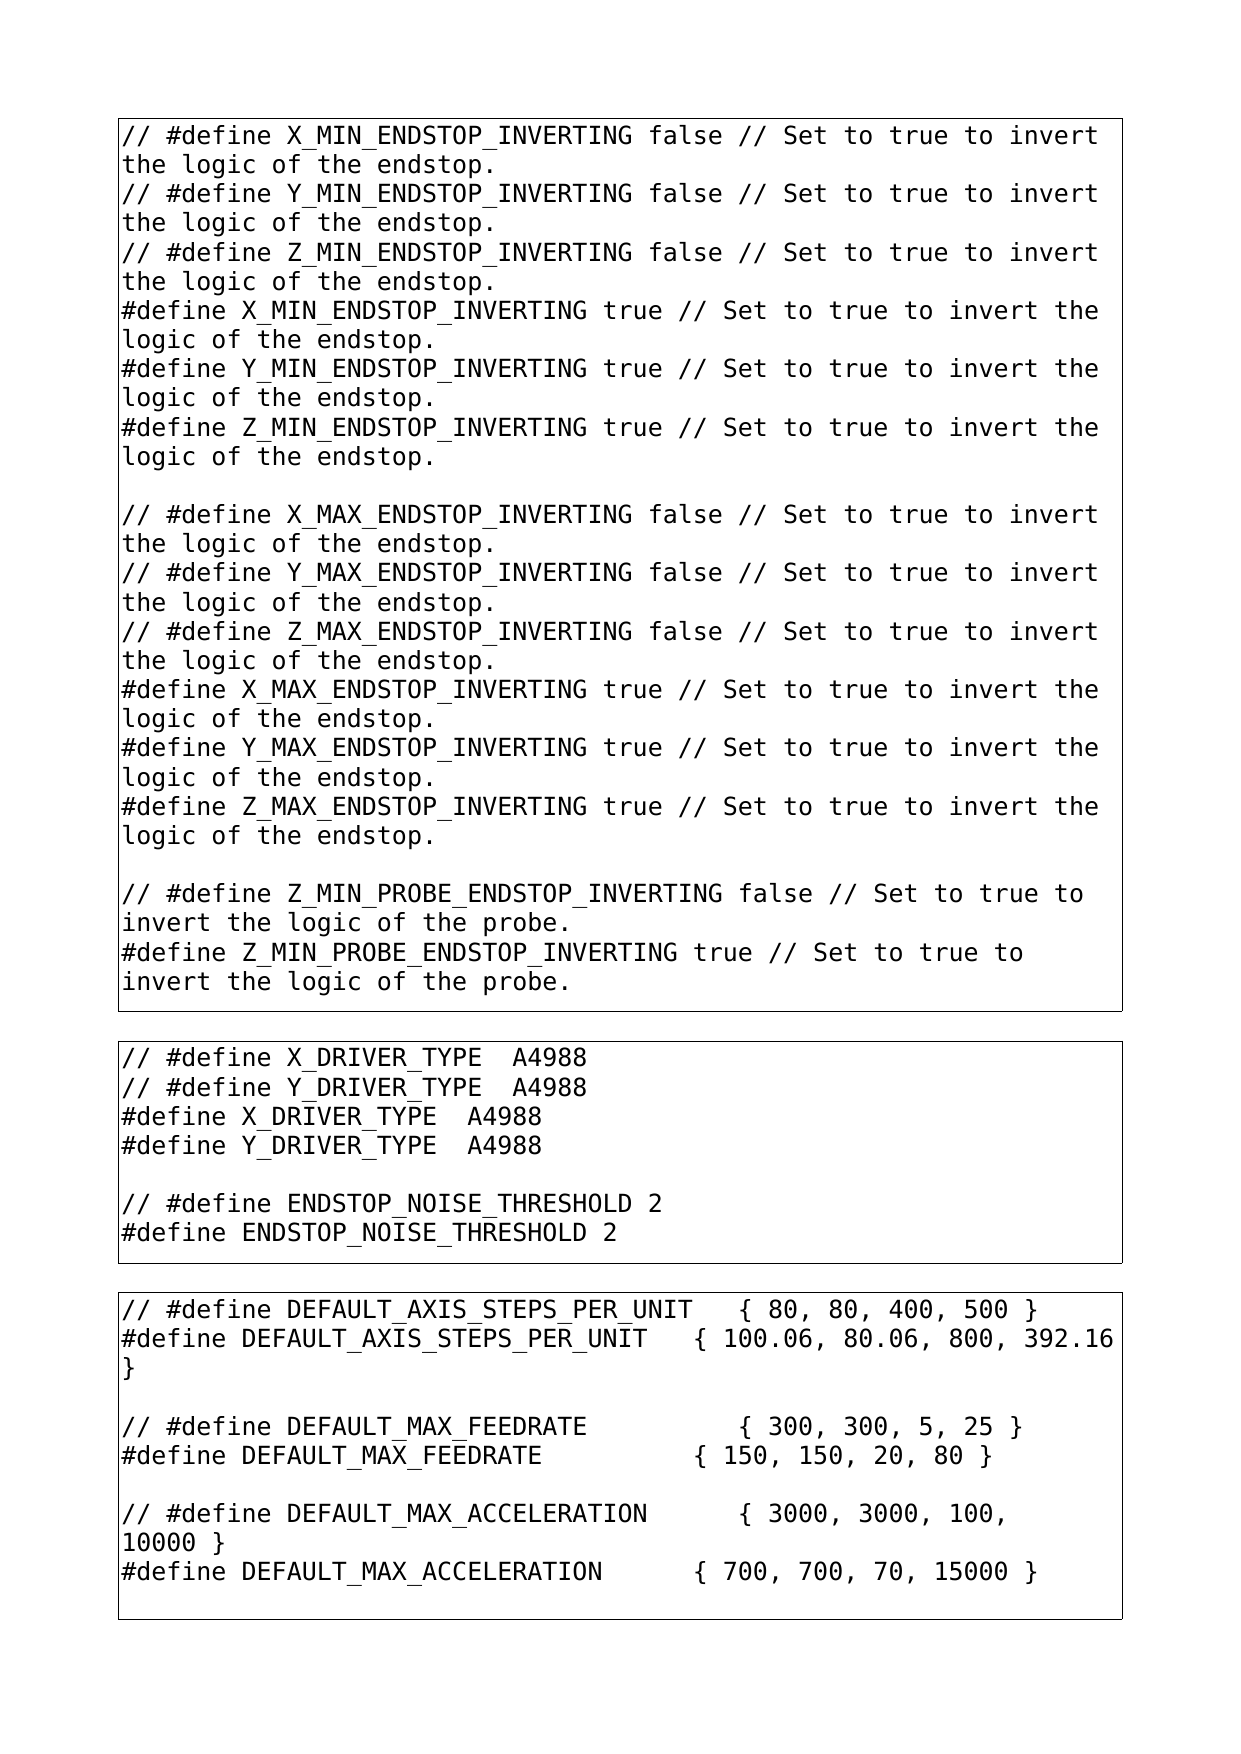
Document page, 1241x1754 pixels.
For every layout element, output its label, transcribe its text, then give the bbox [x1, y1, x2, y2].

table_header // #define X_MIN_ENDSTOP_INVERTING false // Set to true to invert the logic of the endstop. // #define Y_MIN_ENDSTOP_INVERTING false // Set to true to invert the logic of the endstop. // #define Z_MIN_ENDSTOP_INVERTING false // Set to true to invert the logic of the endstop. #define X_MIN_ENDSTOP_INVERTING true // Set to true to invert the logic of the endstop. #define Y_MIN_ENDSTOP_INVERTING true // Set to true to invert the logic of the endstop. #define Z_MIN_ENDSTOP_INVERTING true // Set to true to invert the logic of the endstop. // #define X_MAX_ENDSTOP_INVERTING false // Set to true to invert the logic of the endstop. // #define Y_MAX_ENDSTOP_INVERTING false // Set to true to invert the logic of the endstop. // #define Z_MAX_ENDSTOP_INVERTING false // Set to true to invert the logic of the endstop. #define X_MAX_ENDSTOP_INVERTING true // Set to true to invert the logic of the endstop. #define Y_MAX_ENDSTOP_INVERTING true // Set to true to invert the logic of the endstop. #define Z_MAX_ENDSTOP_INVERTING true // Set to true to invert the logic of the endstop. // #define Z_MIN_PROBE_ENDSTOP_INVERTING false // Set to true to invert the logic of the probe. #define Z_MIN_PROBE_ENDSTOP_INVERTING true // Set to true to invert the logic of the probe. [119, 119, 1122, 1011]
table_header // #define X_DRIVER_TYPE A4988 // #define Y_DRIVER_TYPE A4988 #define X_DRIVER_TYPE A4988 #define Y_DRIVER_TYPE A4988 // #define ENDSTOP_NOISE_THRESHOLD 2 #define ENDSTOP_NOISE_THRESHOLD 2 [119, 1042, 1122, 1262]
table_header // #define DEFAULT_AXIS_STEPS_PER_UNIT { 80, 80, 400, 500 } #define DEFAULT_AXIS_STEPS_PER_UNIT { 100.06, 80.06, 800, 392.16 } // #define DEFAULT_MAX_FEEDRATE { 300, 300, 5, 25 } #define DEFAULT_MAX_FEEDRATE { 150, 150, 20, 80 } // #define DEFAULT_MAX_ACCELERATION { 3000, 3000, 100, 10000 } #define DEFAULT_MAX_ACCELERATION { 700, 700, 70, 15000 } [119, 1293, 1122, 1619]
